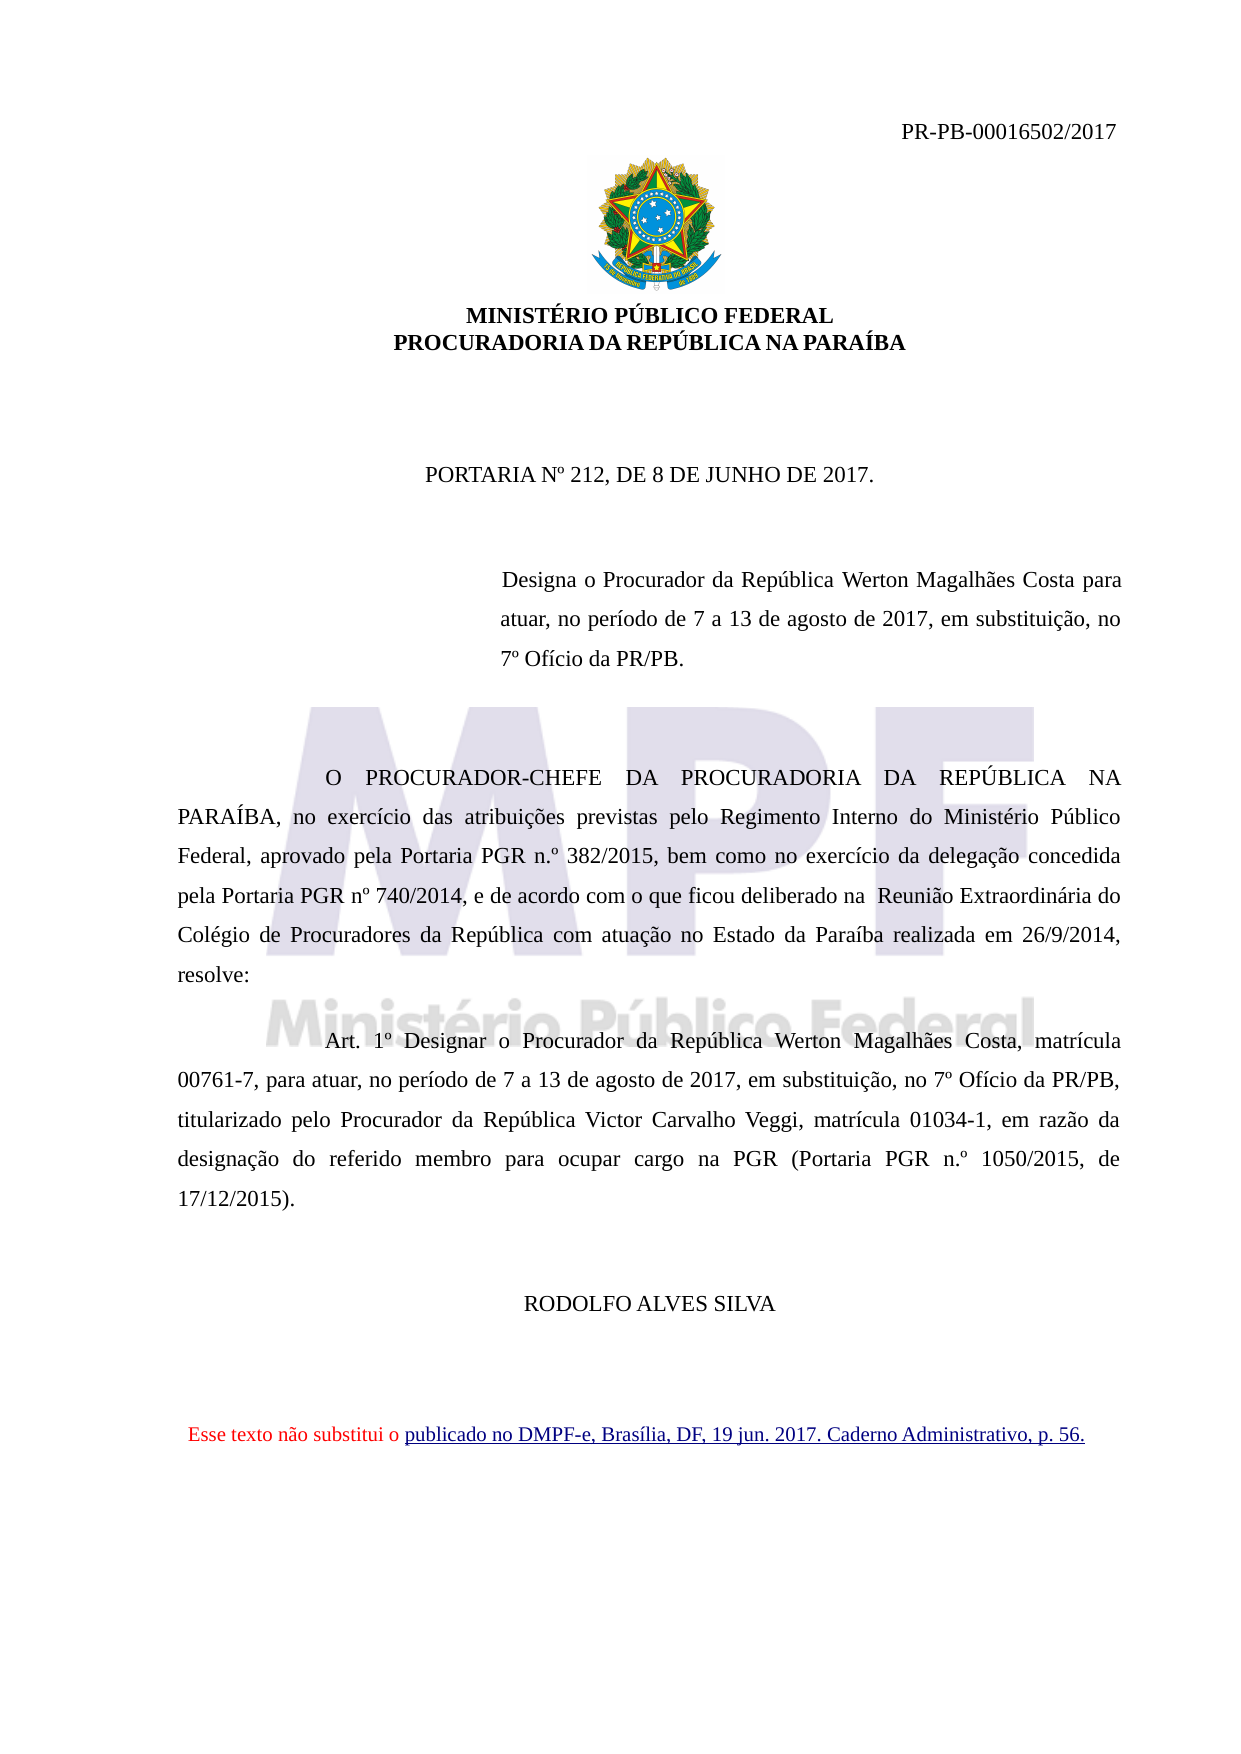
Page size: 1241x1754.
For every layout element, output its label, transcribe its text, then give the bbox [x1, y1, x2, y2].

picture [587, 155, 726, 294]
text O PROCURADOR-CHEFE DA PROCURADORIA DA REPÚBLICA NA PARAÍBA, no exercício das atribuições previstas pelo Regimento Interno do Ministério Público Federal, aprovado pela Portaria PGR n.º 382/2015, bem como no exercício da delegação concedida pela Portaria PGR nº 740/2014, e de acordo com o que ficou deliberado na Reunião Extraordinária do Colégio de Procuradores da República com atuação no Estado da Paraíba realizada em 26/9/2014, resolve: [177, 763, 1122, 987]
text PR-PB-00016502/2017 [177, 118, 1122, 144]
text Art. 1º Designar o Procurador da República Werton Magalhães Costa, matrícula 00761-7, para atuar, no período de 7 a 13 de agosto de 2017, em substituição, no 7º Ofício da PR/PB, titularizado pelo Procurador da República Victor Carvalho Veggi, matrícula 01034-1, em razão da designação do referido membro para ocupar cargo na PGR (Portaria PGR n.º 1050/2015, de 17/12/2015). [177, 1027, 1122, 1211]
picture [266, 707, 1034, 763]
text PORTARIA Nº 212, DE 8 DE JUNHO DE 2017. [177, 461, 1122, 487]
text Designa o Procurador da República Werton Magalhães Costa para atuar, no período de 7 a 13 de agosto de 2017, em substituição, no 7º Ofício da PR/PB. [500, 566, 1122, 671]
text PROCURADORIA DA REPÚBLICA NA PARAÍBA [177, 329, 1122, 355]
text RODOLFO ALVES SILVA [177, 1290, 1122, 1316]
text Esse texto não substitui o publicado no DMPF-e, Brasília, DF, 19 jun. 2017. Caderno Administrativo, p. 56. [177, 1422, 1122, 1446]
picture [266, 987, 1034, 1027]
text MINISTÉRIO PÚBLICO FEDERAL [177, 302, 1122, 329]
